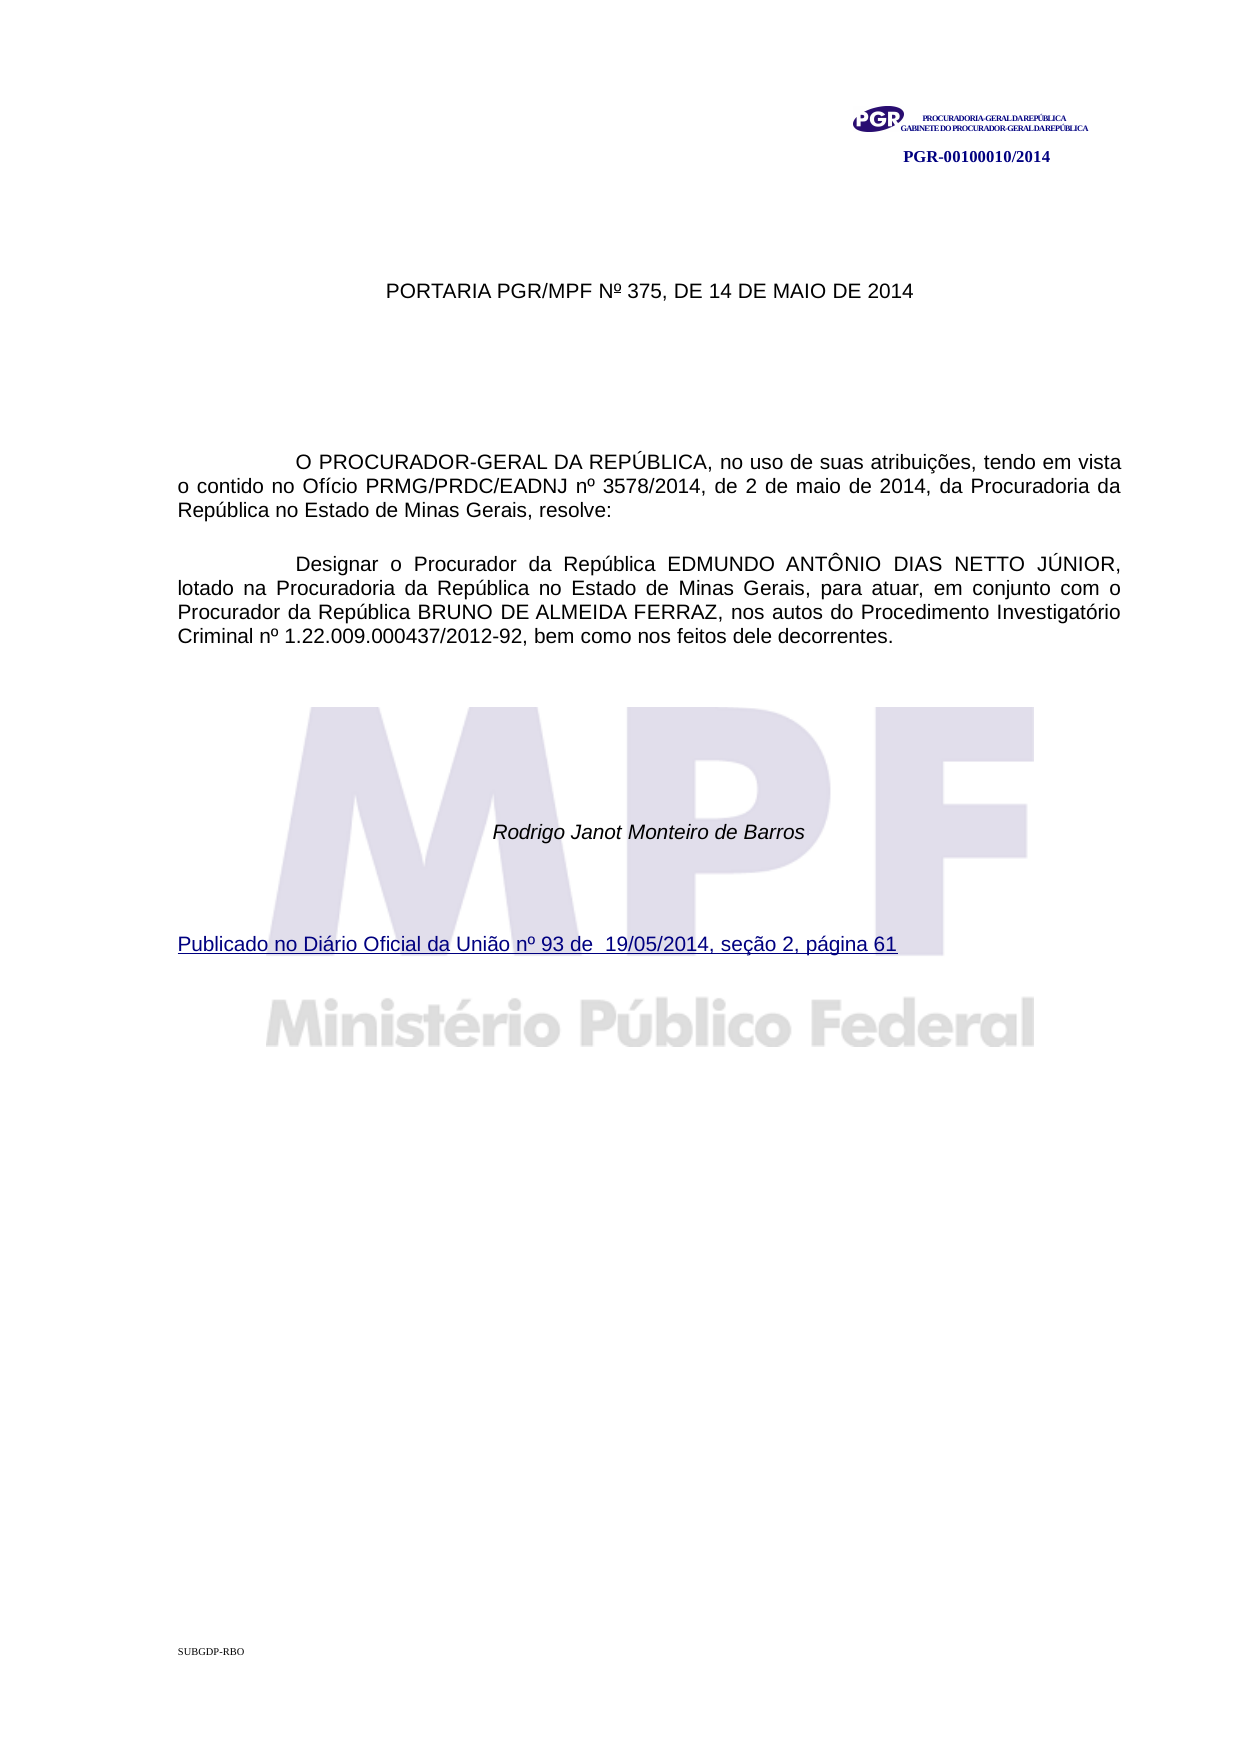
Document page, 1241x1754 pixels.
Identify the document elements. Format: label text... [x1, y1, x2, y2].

text PGR-00100010/2014 [863, 143, 1089, 168]
text Rodrigo Janot Monteiro de Barros [177, 820, 1122, 844]
picture [266, 707, 1034, 820]
text PORTARIA PGR/MPF Nº 375, DE 14 DE MAIO DE 2014 [177, 279, 1122, 303]
text O PROCURADOR-GERAL DA REPÚBLICA, no uso de suas atribuições, tendo em vista o contido no Ofício PRMG/PRDC/EADNJ nº 3578/2014, de 2 de maio de 2014, da Procuradoria da República no Estado de Minas Gerais, resolve: [177, 450, 1122, 522]
text SUBGDP-RBO [178, 1635, 1121, 1660]
text Designar o Procurador da República EDMUNDO ANTÔNIO DIAS NETTO JÚNIOR, lotado na Procuradoria da República no Estado de Minas Gerais, para atuar, em conjunto com o Procurador da República BRUNO DE ALMEIDA FERRAZ, nos autos do Procedimento Investigatório Criminal nº 1.22.009.000437/2012-92, bem como nos feitos dele decorrentes. [177, 552, 1122, 648]
picture [266, 844, 1034, 932]
text Publicado no Diário Oficial da União nº 93 de 19/05/2014, seção 2, página 61 [177, 932, 1122, 956]
picture [266, 956, 1034, 1047]
picture [853, 106, 904, 132]
